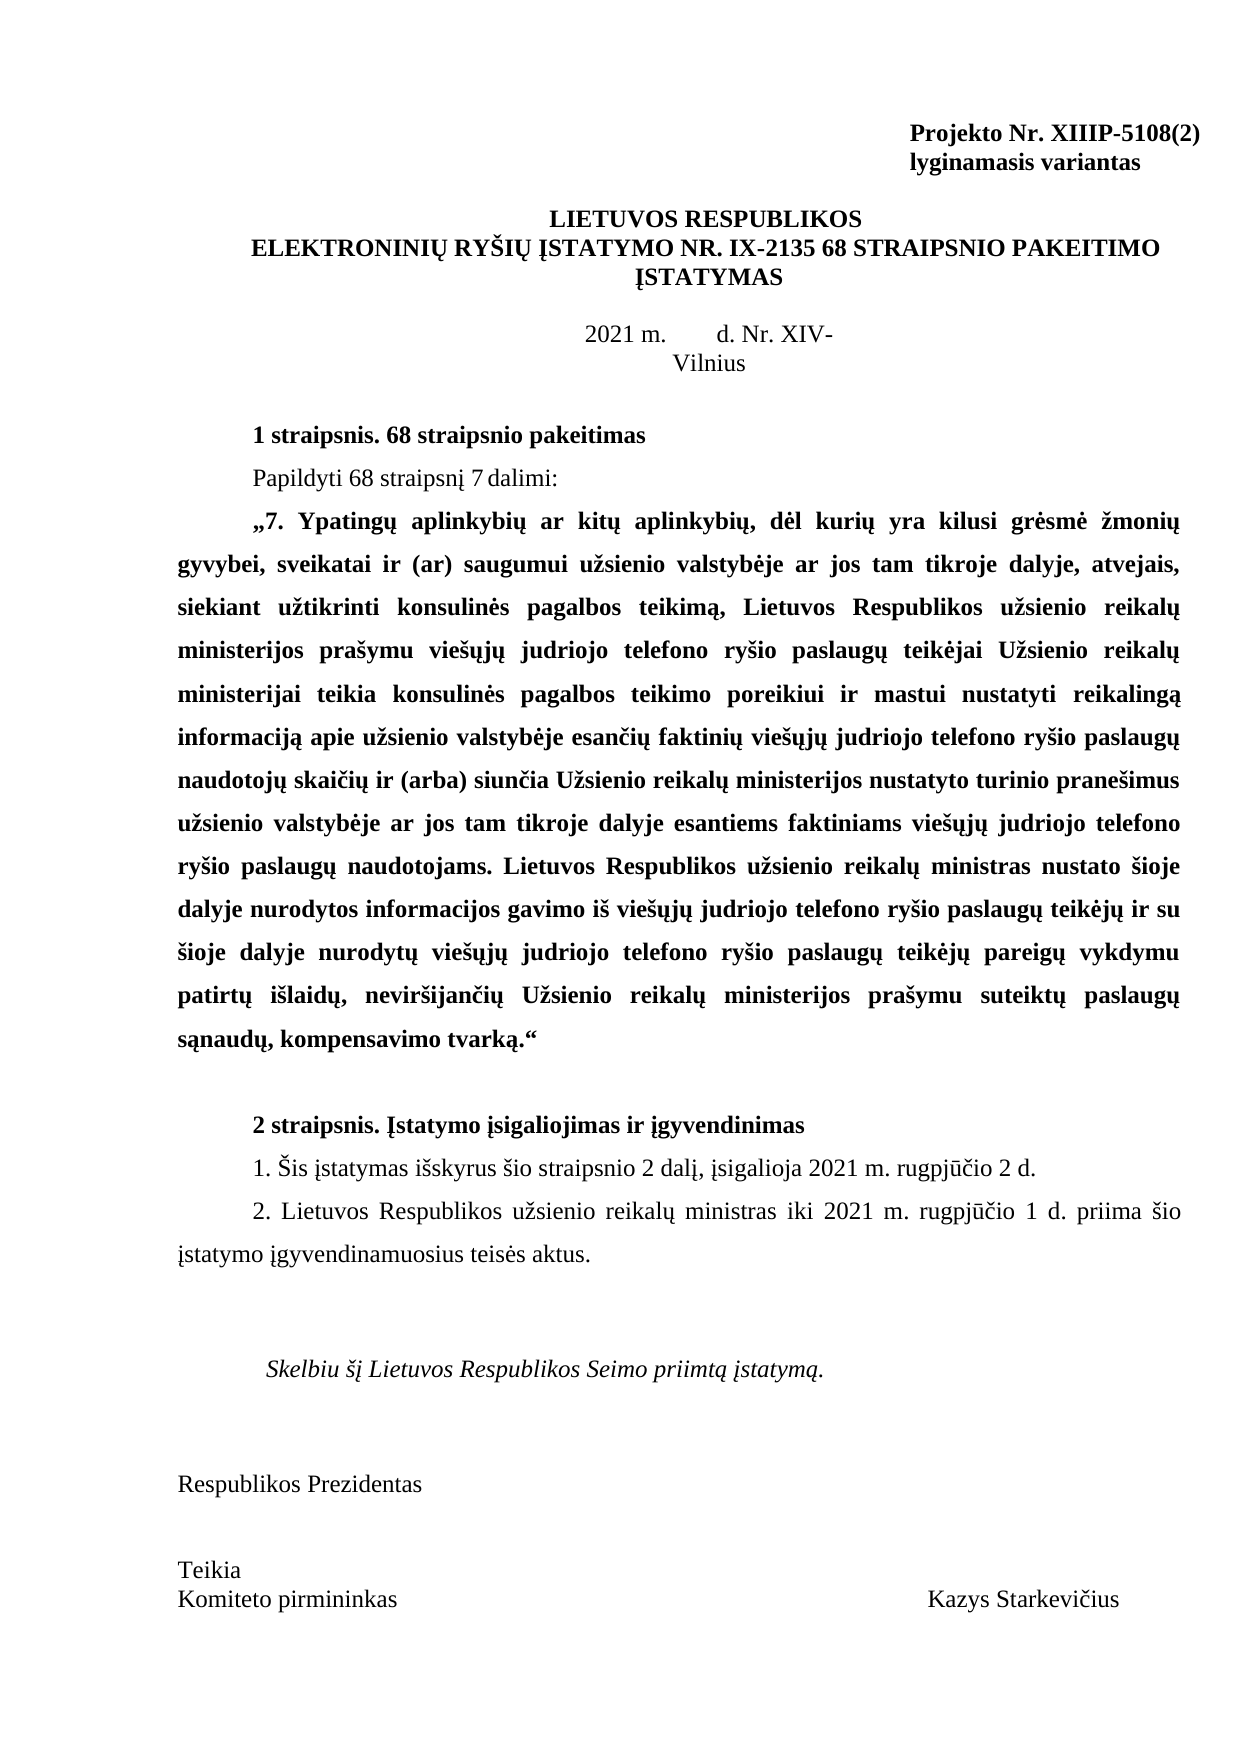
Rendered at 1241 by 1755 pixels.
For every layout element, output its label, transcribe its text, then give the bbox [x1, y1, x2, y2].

text 2 straipsnis. Įstatymo įsigaliojimas ir įgyvendinimas [177, 1110, 1181, 1139]
text 1. Šis įstatymas išskyrus šio straipsnio 2 dalį, įsigalioja 2021 m. rugpjūčio 2 d. [177, 1153, 1181, 1182]
text Projekto Nr. XIIIP-5108(2) [909, 118, 1240, 147]
text ĮSTATYMAS [177, 262, 1181, 291]
text Vilnius [177, 348, 1181, 377]
text Skelbiu šį Lietuvos Respublikos Seimo priimtą įstatymą. [177, 1354, 1181, 1383]
text Teikia [177, 1556, 1181, 1584]
text 1 straipsnis. 68 straipsnio pakeitimas [177, 420, 1181, 449]
text LIETUVOS RESPUBLIKOS [177, 204, 1181, 233]
text Respublikos Prezidentas [177, 1469, 1181, 1498]
text 2021 m. d. Nr. XIV- [177, 319, 1181, 348]
list 2. Lietuvos Respublikos užsienio reikalų ministras iki 2021 m. rugpjūčio 1 d. priima šio įstatymo įgyvendinamuosius teisės aktus. [177, 1196, 1181, 1268]
text „7. Ypatingų aplinkybių ar kitų aplinkybių, dėl kurių yra kilusi grėsmė žmonių gyvybei, sveikatai ir (ar) saugumui užsienio valstybėje ar jos tam tikroje dalyje, atvejais, siekiant užtikrinti konsulinės pagalbos teikimą, Lietuvos Respublikos užsienio reikalų ministerijos prašymu viešųjų judriojo telefono ryšio paslaugų teikėjai Užsienio reikalų ministerijai teikia konsulinės pagalbos teikimo poreikiui ir mastui nustatyti reikalingą informaciją apie užsienio valstybėje esančių faktinių viešųjų judriojo telefono ryšio paslaugų naudotojų skaičių ir (arba) siunčia Užsienio reikalų ministerijos nustatyto turinio pranešimus užsienio valstybėje ar jos tam tikroje dalyje esantiems faktiniams viešųjų judriojo telefono ryšio paslaugų naudotojams. Lietuvos Respublikos užsienio reikalų ministras nustato šioje dalyje nurodytos informacijos gavimo iš viešųjų judriojo telefono ryšio paslaugų teikėjų ir su šioje dalyje nurodytų viešųjų judriojo telefono ryšio paslaugų teikėjų pareigų vykdymu patirtų išlaidų, neviršijančių Užsienio reikalų ministerijos prašymu suteiktų paslaugų sąnaudų, kompensavimo tvarką.“ [177, 506, 1181, 1052]
text ELEKTRONINIŲ RYŠIŲ ĮSTATYMO NR. IX-2135 68 STRAIPSNIO PAKEITIMO [177, 233, 1181, 262]
text Komiteto pirmininkas Kazys Starkevičius [177, 1584, 1181, 1613]
text Papildyti 68 straipsnį 7 dalimi: [177, 463, 1181, 492]
text lyginamasis variantas [909, 147, 1240, 176]
